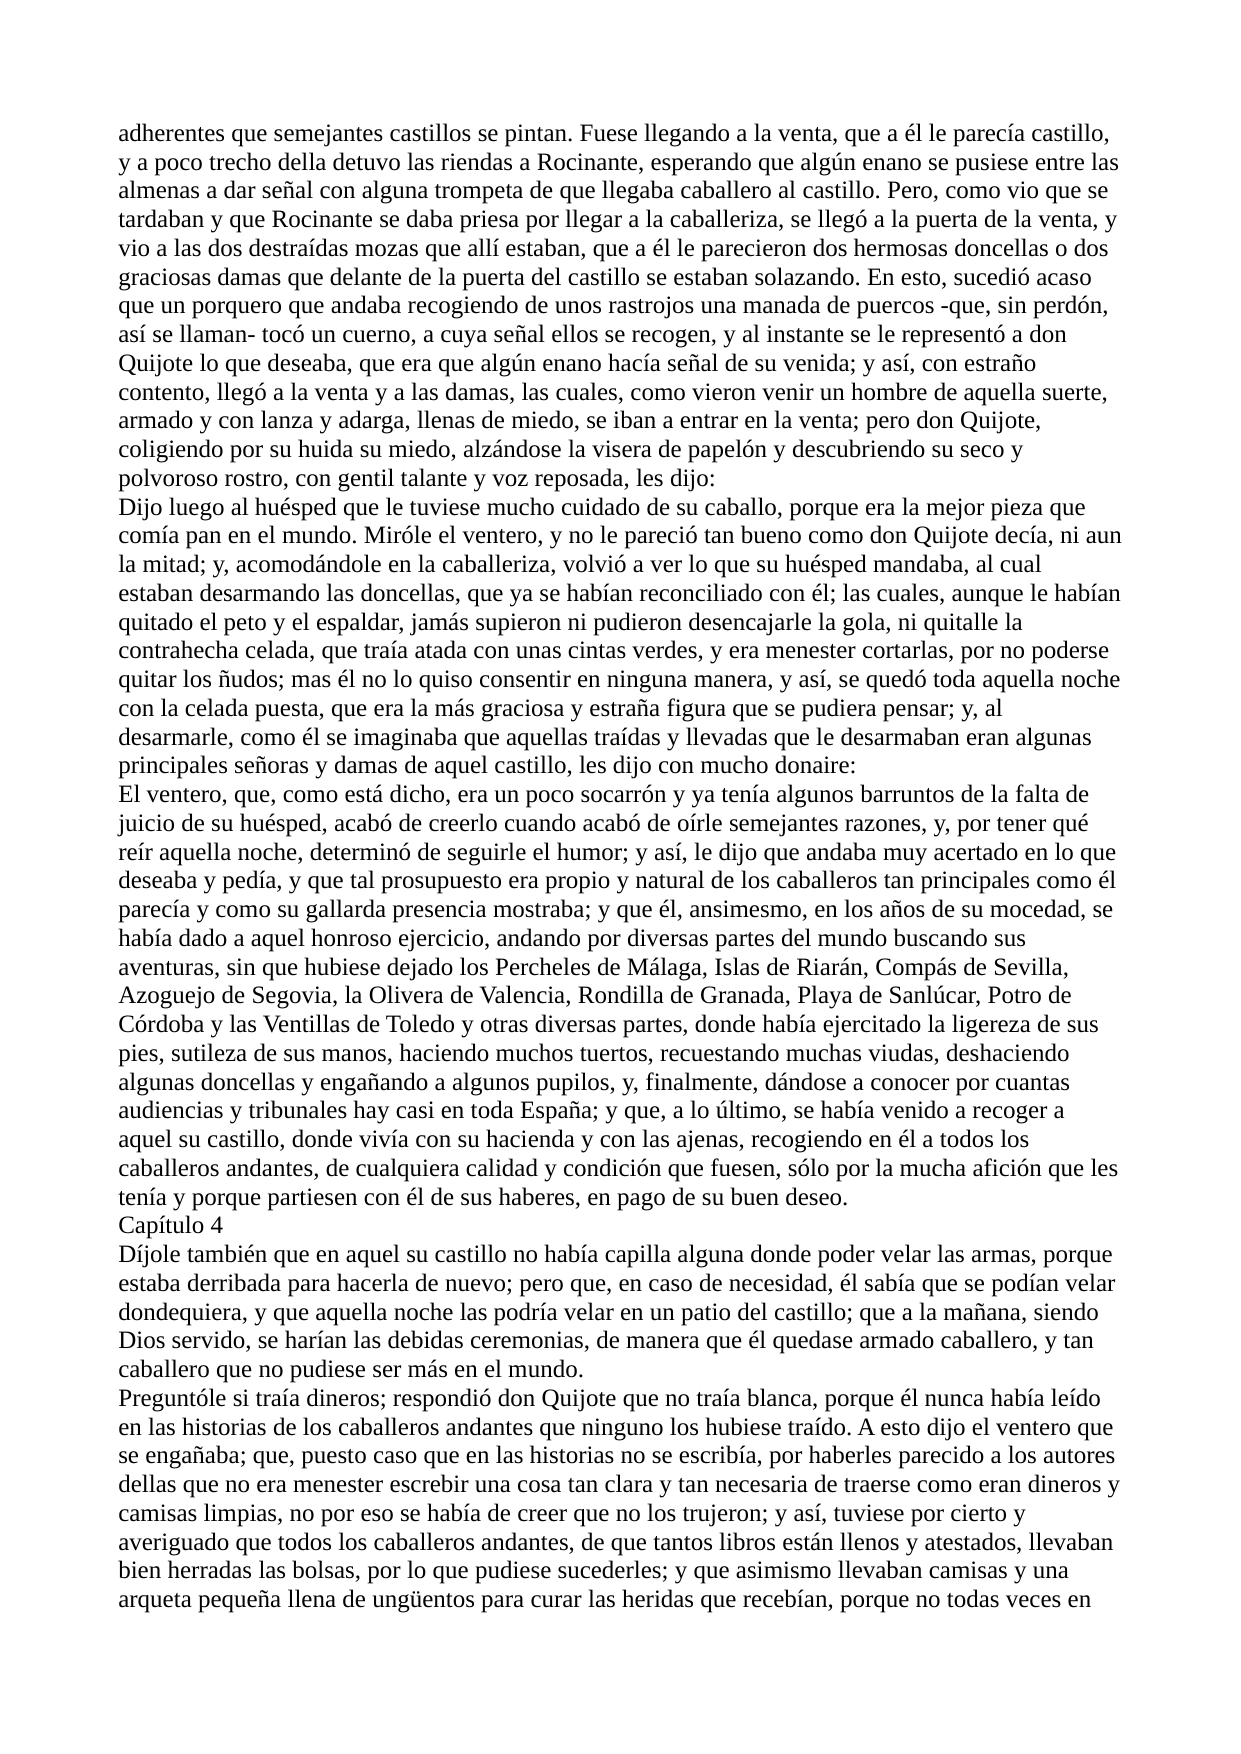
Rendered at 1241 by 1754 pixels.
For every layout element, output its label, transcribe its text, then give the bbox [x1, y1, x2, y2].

text Dijo luego al huésped que le tuviese mucho cuidado de su caballo, porque era la mejor pieza que comía pan en el mundo. Miróle el ventero, y no le pareció tan bueno como don Quijote decía, ni aun la mitad; y, acomodándole en la caballeriza, volvió a ver lo que su huésped mandaba, al cual estaban desarmando las doncellas, que ya se habían reconciliado con él; las cuales, aunque le habían quitado el peto y el espaldar, jamás supieron ni pudieron desencajarle la gola, ni quitalle la contrahecha celada, que traía atada con unas cintas verdes, y era menester cortarlas, por no poderse quitar los ñudos; mas él no lo quiso consentir en ninguna manera, y así, se quedó toda aquella noche con la celada puesta, que era la más graciosa y estraña figura que se pudiera pensar; y, al desarmarle, como él se imaginaba que aquellas traídas y llevadas que le desarmaban eran algunas principales señoras y damas de aquel castillo, les dijo con mucho donaire: [118, 492, 1122, 779]
text Capítulo 4 [118, 1211, 1122, 1239]
text El ventero, que, como está dicho, era un poco socarrón y ya tenía algunos barruntos de la falta de juicio de su huésped, acabó de creerlo cuando acabó de oírle semejantes razones, y, por tener qué reír aquella noche, determinó de seguirle el humor; y así, le dijo que andaba muy acertado en lo que deseaba y pedía, y que tal prosupuesto era propio y natural de los caballeros tan principales como él parecía y como su gallarda presencia mostraba; y que él, ansimesmo, en los años de su mocedad, se había dado a aquel honroso ejercicio, andando por diversas partes del mundo buscando sus aventuras, sin que hubiese dejado los Percheles de Málaga, Islas de Riarán, Compás de Sevilla, Azoguejo de Segovia, la Olivera de Valencia, Rondilla de Granada, Playa de Sanlúcar, Potro de Córdoba y las Ventillas de Toledo y otras diversas partes, donde había ejercitado la ligereza de sus pies, sutileza de sus manos, haciendo muchos tuertos, recuestando muchas viudas, deshaciendo algunas doncellas y engañando a algunos pupilos, y, finalmente, dándose a conocer por cuantas audiencias y tribunales hay casi en toda España; y que, a lo último, se había venido a recoger a aquel su castillo, donde vivía con su hacienda y con las ajenas, recogiendo en él a todos los caballeros andantes, de cualquiera calidad y condición que fuesen, sólo por la mucha afición que les tenía y porque partiesen con él de sus haberes, en pago de su buen deseo. [118, 779, 1122, 1211]
text Preguntóle si traía dineros; respondió don Quijote que no traía blanca, porque él nunca había leído en las historias de los caballeros andantes que ninguno los hubiese traído. A esto dijo el ventero que se engañaba; que, puesto caso que en las historias no se escribía, por haberles parecido a los autores dellas que no era menester escrebir una cosa tan clara y tan necesaria de traerse como eran dineros y camisas limpias, no por eso se había de creer que no los trujeron; y así, tuviese por cierto y averiguado que todos los caballeros andantes, de que tantos libros están llenos y atestados, llevaban bien herradas las bolsas, por lo que pudiese sucederles; y que asimismo llevaban camisas y una arqueta pequeña llena de ungüentos para curar las heridas que recebían, porque no todas veces en [118, 1383, 1122, 1613]
text Díjole también que en aquel su castillo no había capilla alguna donde poder velar las armas, porque estaba derribada para hacerla de nuevo; pero que, en caso de necesidad, él sabía que se podían velar dondequiera, y que aquella noche las podría velar en un patio del castillo; que a la mañana, siendo Dios servido, se harían las debidas ceremonias, de manera que él quedase armado caballero, y tan caballero que no pudiese ser más en el mundo. [118, 1239, 1122, 1383]
text adherentes que semejantes castillos se pintan. Fuese llegando a la venta, que a él le parecía castillo, y a poco trecho della detuvo las riendas a Rocinante, esperando que algún enano se pusiese entre las almenas a dar señal con alguna trompeta de que llegaba caballero al castillo. Pero, como vio que se tardaban y que Rocinante se daba priesa por llegar a la caballeriza, se llegó a la puerta de la venta, y vio a las dos destraídas mozas que allí estaban, que a él le parecieron dos hermosas doncellas o dos graciosas damas que delante de la puerta del castillo se estaban solazando. En esto, sucedió acaso que un porquero que andaba recogiendo de unos rastrojos una manada de puercos -que, sin perdón, así se llaman- tocó un cuerno, a cuya señal ellos se recogen, y al instante se le representó a don Quijote lo que deseaba, que era que algún enano hacía señal de su venida; y así, con estraño contento, llegó a la venta y a las damas, las cuales, como vieron venir un hombre de aquella suerte, armado y con lanza y adarga, llenas de miedo, se iban a entrar en la venta; pero don Quijote, coligiendo por su huida su miedo, alzándose la visera de papelón y descubriendo su seco y polvoroso rostro, con gentil talante y voz reposada, les dijo: [118, 118, 1122, 492]
